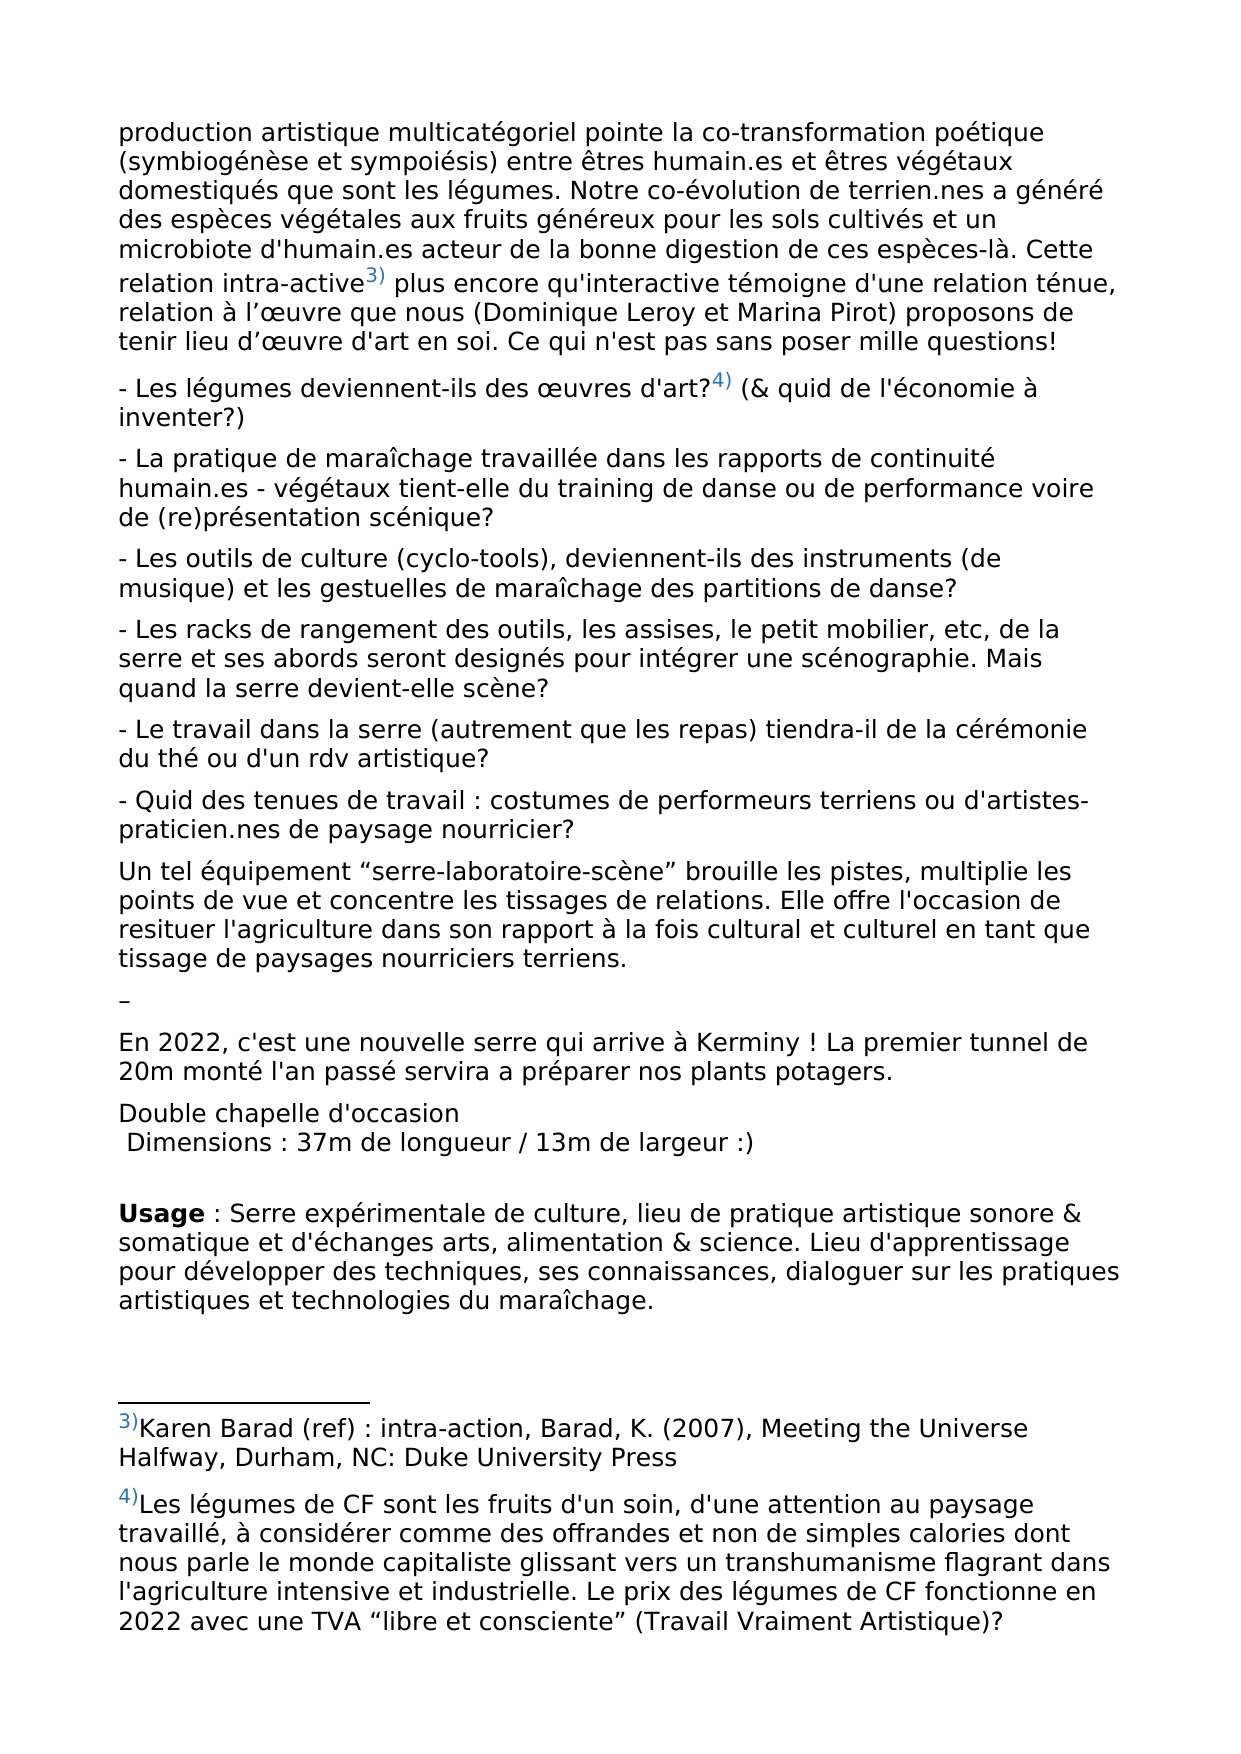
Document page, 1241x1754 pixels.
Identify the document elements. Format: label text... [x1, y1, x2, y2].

text Les légumes de CF sont les fruits d'un soin, d'une attention au paysage travaillé, à considérer comme des offrandes et non de simples calories dont nous parle le monde capitaliste glissant vers un transhumanisme flagrant dans l'agriculture intensive et industrielle. Le prix des légumes de CF fonctionne en 2022 avec une TVA “libre et consciente” (Travail Vraiment Artistique)? [118, 1485, 1122, 1636]
text - La pratique de maraîchage travaillée dans les rapports de continuité humain.es - végétaux tient-elle du training de danse ou de performance voire de (re)présentation scénique? [118, 444, 1122, 532]
text Double chapelle d'occasion Dimensions : 37m de longueur / 13m de largeur :) [118, 1099, 1122, 1186]
text - Quid des tenues de travail : costumes de performeurs terriens ou d'artistes-praticien.nes de paysage nourricier? [118, 786, 1122, 844]
text Un tel équipement “serre-laboratoire-scène” brouille les pistes, multiplie les points de vue et concentre les tissages de relations. Elle offre l'occasion de resituer l'agriculture dans son rapport à la fois cultural et culturel en tant que tissage de paysages nourriciers terriens. [118, 857, 1122, 974]
text – [118, 986, 1122, 1015]
text - Les outils de culture (cyclo-tools), deviennent-ils des instruments (de musique) et les gestuelles de maraîchage des partitions de danse? [118, 544, 1122, 603]
text - Les légumes deviennent-ils des œuvres d'art? (& quid de l'économie à inventer?) [118, 369, 1122, 432]
text Usage : Serre expérimentale de culture, lieu de pratique artistique sonore & somatique et d'échanges arts, alimentation & science. Lieu d'apprentissage pour développer des techniques, ses connaissances, dialoguer sur les pratiques artistiques et technologies du maraîchage. [118, 1199, 1122, 1315]
text - Les racks de rangement des outils, les assises, le petit mobilier, etc, de la serre et ses abords seront designés pour intégrer une scénographie. Mais quand la serre devient-elle scène? [118, 615, 1122, 703]
text En 2022, c'est une nouvelle serre qui arrive à Kerminy ! La premier tunnel de 20m monté l'an passé servira a préparer nos plants potagers. [118, 1028, 1122, 1086]
text production artistique multicatégoriel pointe la co-transformation poétique (symbiogénèse et sympoiésis) entre êtres humain.es et êtres végétaux domestiqués que sont les légumes. Notre co-évolution de terrien.nes a généré des espèces végétales aux fruits généreux pour les sols cultivés et un microbiote d'humain.es acteur de la bonne digestion de ces espèces-là. Cette relation intra-active plus encore qu'interactive témoigne d'une relation ténue, relation à l’œuvre que nous (Dominique Leroy et Marina Pirot) proposons de tenir lieu d’œuvre d'art en soi. Ce qui n'est pas sans poser mille questions! [118, 118, 1122, 356]
text - Le travail dans la serre (autrement que les repas) tiendra-il de la cérémonie du thé ou d'un rdv artistique? [118, 715, 1122, 774]
text Karen Barad (ref) : intra-action, Barad, K. (2007), Meeting the Universe Halfway, Durham, NC: Duke University Press [118, 1409, 1122, 1473]
